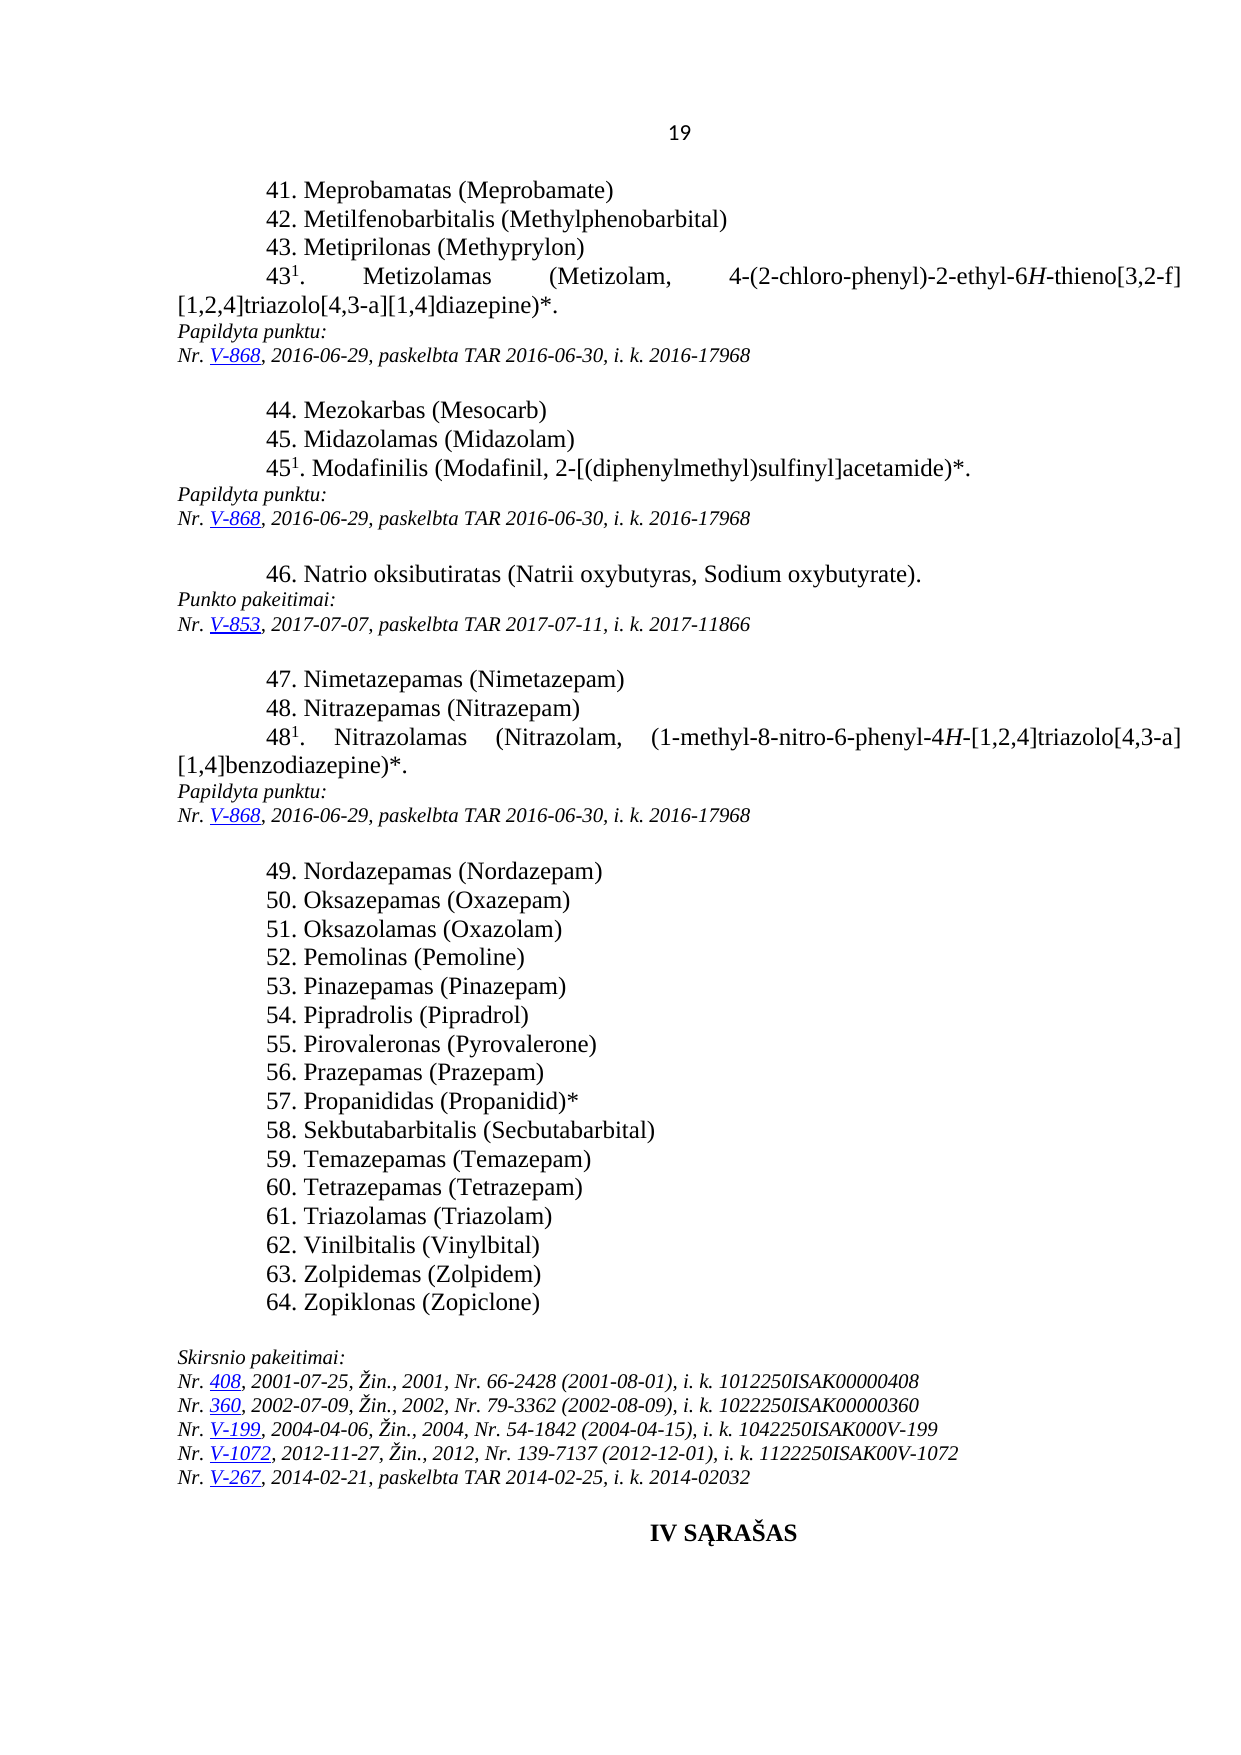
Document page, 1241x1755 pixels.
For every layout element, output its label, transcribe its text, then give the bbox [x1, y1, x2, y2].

text 42. Metilfenobarbitalis (Methylphenobarbital) [177, 204, 1181, 232]
text Nr. V-868, 2016-06-29, paskelbta TAR 2016-06-30, i. k. 2016-17968 [177, 506, 1181, 530]
text Papildyta punktu: [177, 482, 1181, 506]
text 49. Nordazepamas (Nordazepam) [177, 856, 1181, 885]
text IV SĄRAŠAS [177, 1518, 1181, 1547]
text 57. Propanididas (Propanidid)* [177, 1086, 1181, 1115]
text 47. Nimetazepamas (Nimetazepam) [177, 664, 1181, 693]
text Papildyta punktu: [177, 319, 1181, 343]
text 58. Sekbutabarbitalis (Secbutabarbital) [177, 1115, 1181, 1144]
text 56. Prazepamas (Prazepam) [177, 1057, 1181, 1086]
text 41. Meprobamatas (Meprobamate) [177, 175, 1181, 204]
text 45. Midazolamas (Midazolam) [177, 424, 1181, 453]
text Papildyta punktu: [177, 779, 1181, 803]
text 481. Nitrazolamas (Nitrazolam, (1-methyl-8-nitro-6-phenyl-4H-[1,2,4]triazolo[4,3-a][1,4]benzodiazepine)*. [177, 722, 1181, 779]
text 48. Nitrazepamas (Nitrazepam) [177, 693, 1181, 722]
text 53. Pinazepamas (Pinazepam) [177, 971, 1181, 1000]
text Nr. V-868, 2016-06-29, paskelbta TAR 2016-06-30, i. k. 2016-17968 [177, 803, 1181, 827]
text Nr. 408, 2001-07-25, Žin., 2001, Nr. 66-2428 (2001-08-01), i. k. 1012250ISAK00000408 [177, 1369, 1181, 1393]
text 52. Pemolinas (Pemoline) [177, 942, 1181, 971]
text 54. Pipradrolis (Pipradrol) [177, 1000, 1181, 1029]
text 431. Metizolamas (Metizolam, 4-(2-chloro-phenyl)-2-ethyl-6H-thieno[3,2-f][1,2,4]triazolo[4,3-a][1,4]diazepine)*. [177, 261, 1181, 319]
text Nr. V-868, 2016-06-29, paskelbta TAR 2016-06-30, i. k. 2016-17968 [177, 343, 1181, 367]
text 59. Temazepamas (Temazepam) [177, 1144, 1181, 1172]
text 55. Pirovaleronas (Pyrovalerone) [177, 1029, 1181, 1057]
text 50. Oksazepamas (Oxazepam) [177, 885, 1181, 914]
text Skirsnio pakeitimai: [177, 1345, 1181, 1369]
text 44. Mezokarbas (Mesocarb) [177, 396, 1181, 424]
text 43. Metiprilonas (Methyprylon) [177, 232, 1181, 261]
text 451. Modafinilis (Modafinil, 2-[(diphenylmethyl)sulfinyl]acetamide)*. [177, 453, 1181, 482]
text 51. Oksazolamas (Oxazolam) [177, 914, 1181, 942]
text Nr. V-267, 2014-02-21, paskelbta TAR 2014-02-25, i. k. 2014-02032 [177, 1465, 1181, 1489]
text Punkto pakeitimai: [177, 587, 1181, 611]
text 64. Zopiklonas (Zopiclone) [177, 1287, 1181, 1316]
text 60. Tetrazepamas (Tetrazepam) [177, 1172, 1181, 1201]
text 62. Vinilbitalis (Vinylbital) [177, 1230, 1181, 1259]
text 63. Zolpidemas (Zolpidem) [177, 1259, 1181, 1287]
text Nr. V-1072, 2012-11-27, Žin., 2012, Nr. 139-7137 (2012-12-01), i. k. 1122250ISAK00V-1072 [177, 1441, 1181, 1465]
text Nr. V-853, 2017-07-07, paskelbta TAR 2017-07-11, i. k. 2017-11866 [177, 611, 1181, 636]
text Nr. 360, 2002-07-09, Žin., 2002, Nr. 79-3362 (2002-08-09), i. k. 1022250ISAK00000360 [177, 1393, 1181, 1417]
text 46. Natrio oksibutiratas (Natrii oxybutyras, Sodium oxybutyrate). [177, 559, 1181, 587]
text Nr. V-199, 2004-04-06, Žin., 2004, Nr. 54-1842 (2004-04-15), i. k. 1042250ISAK000V-199 [177, 1417, 1181, 1441]
text 61. Triazolamas (Triazolam) [177, 1201, 1181, 1230]
